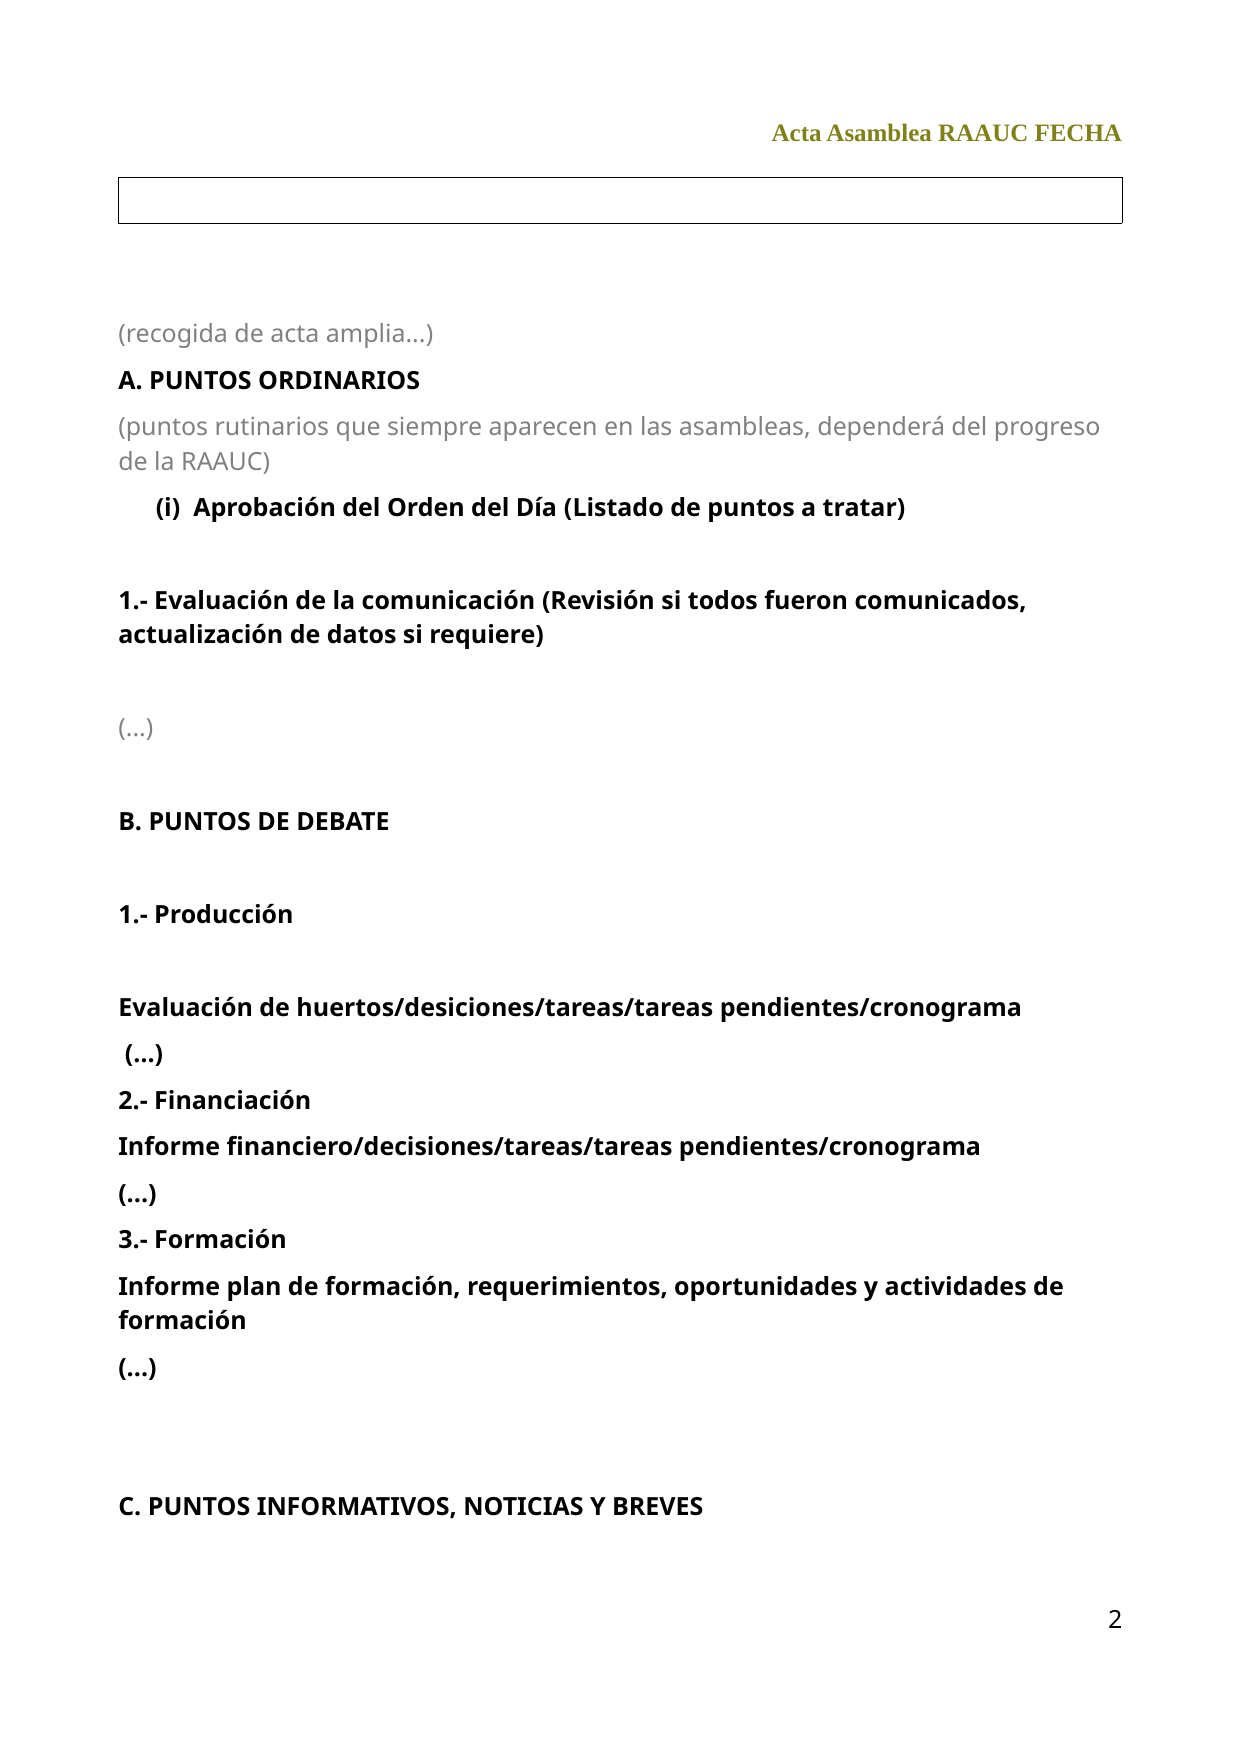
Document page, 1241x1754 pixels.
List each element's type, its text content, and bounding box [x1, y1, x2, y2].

text 2.- Financiación [118, 1082, 1122, 1117]
text 3.- Formación [118, 1222, 1122, 1256]
text 1.- Producción [118, 896, 1122, 930]
text Informe plan de formación, requerimientos, oportunidades y actividades de formación [118, 1269, 1122, 1337]
text (...) [118, 710, 1122, 744]
text (...) [118, 1349, 1122, 1383]
text Informe financiero/decisiones/tareas/tareas pendientes/cronograma [118, 1129, 1122, 1163]
table_cell [119, 178, 1122, 223]
text A. PUNTOS ORDINARIOS [118, 362, 1122, 397]
text C. PUNTOS INFORMATIVOS, NOTICIAS Y BREVES [118, 1489, 1122, 1523]
text (recogida de acta amplia...) [118, 316, 1122, 350]
text Evaluación de huertos/desiciones/tareas/tareas pendientes/cronograma [118, 989, 1122, 1023]
text B. PUNTOS DE DEBATE [118, 803, 1122, 837]
text (…) [118, 1036, 1122, 1070]
text (puntos rutinarios que siempre aparecen en las asambleas, dependerá del progreso de la RAAUC) [118, 409, 1122, 477]
text 1.- Evaluación de la comunicación (Revisión si todos fueron comunicados, actualización de datos si requiere) [118, 583, 1122, 651]
text (...) [118, 1176, 1122, 1210]
list Aprobación del Orden del Día (Listado de puntos a tratar) [156, 490, 1122, 524]
